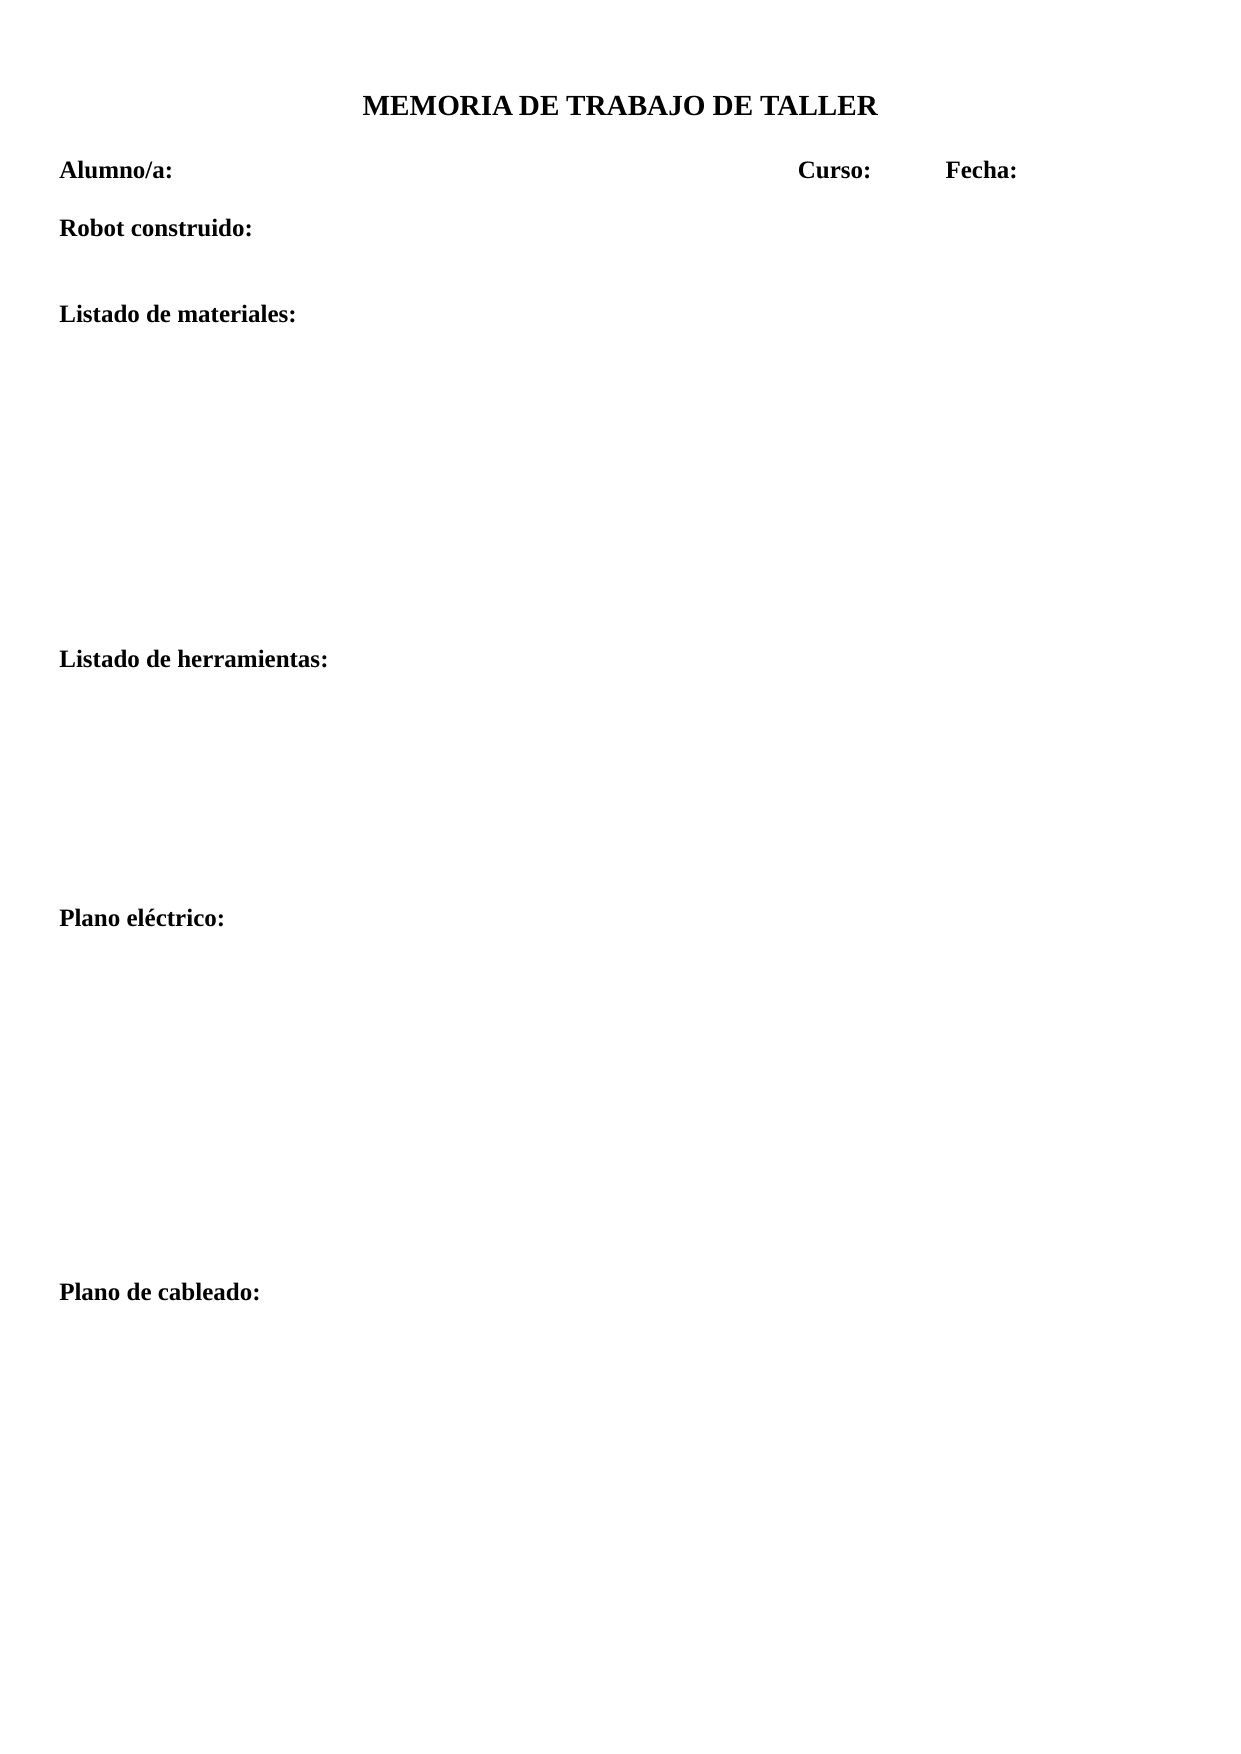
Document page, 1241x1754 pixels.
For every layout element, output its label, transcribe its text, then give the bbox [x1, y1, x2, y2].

text Listado de herramientas: [59, 644, 1181, 673]
text Alumno/a: Curso: Fecha: [59, 156, 1181, 184]
text Robot construido: [59, 213, 1181, 242]
text Plano eléctrico: [59, 903, 1181, 932]
text MEMORIA DE TRABAJO DE TALLER [59, 88, 1181, 122]
text Plano de cableado: [59, 1277, 1181, 1306]
text Listado de materiales: [59, 299, 1181, 328]
